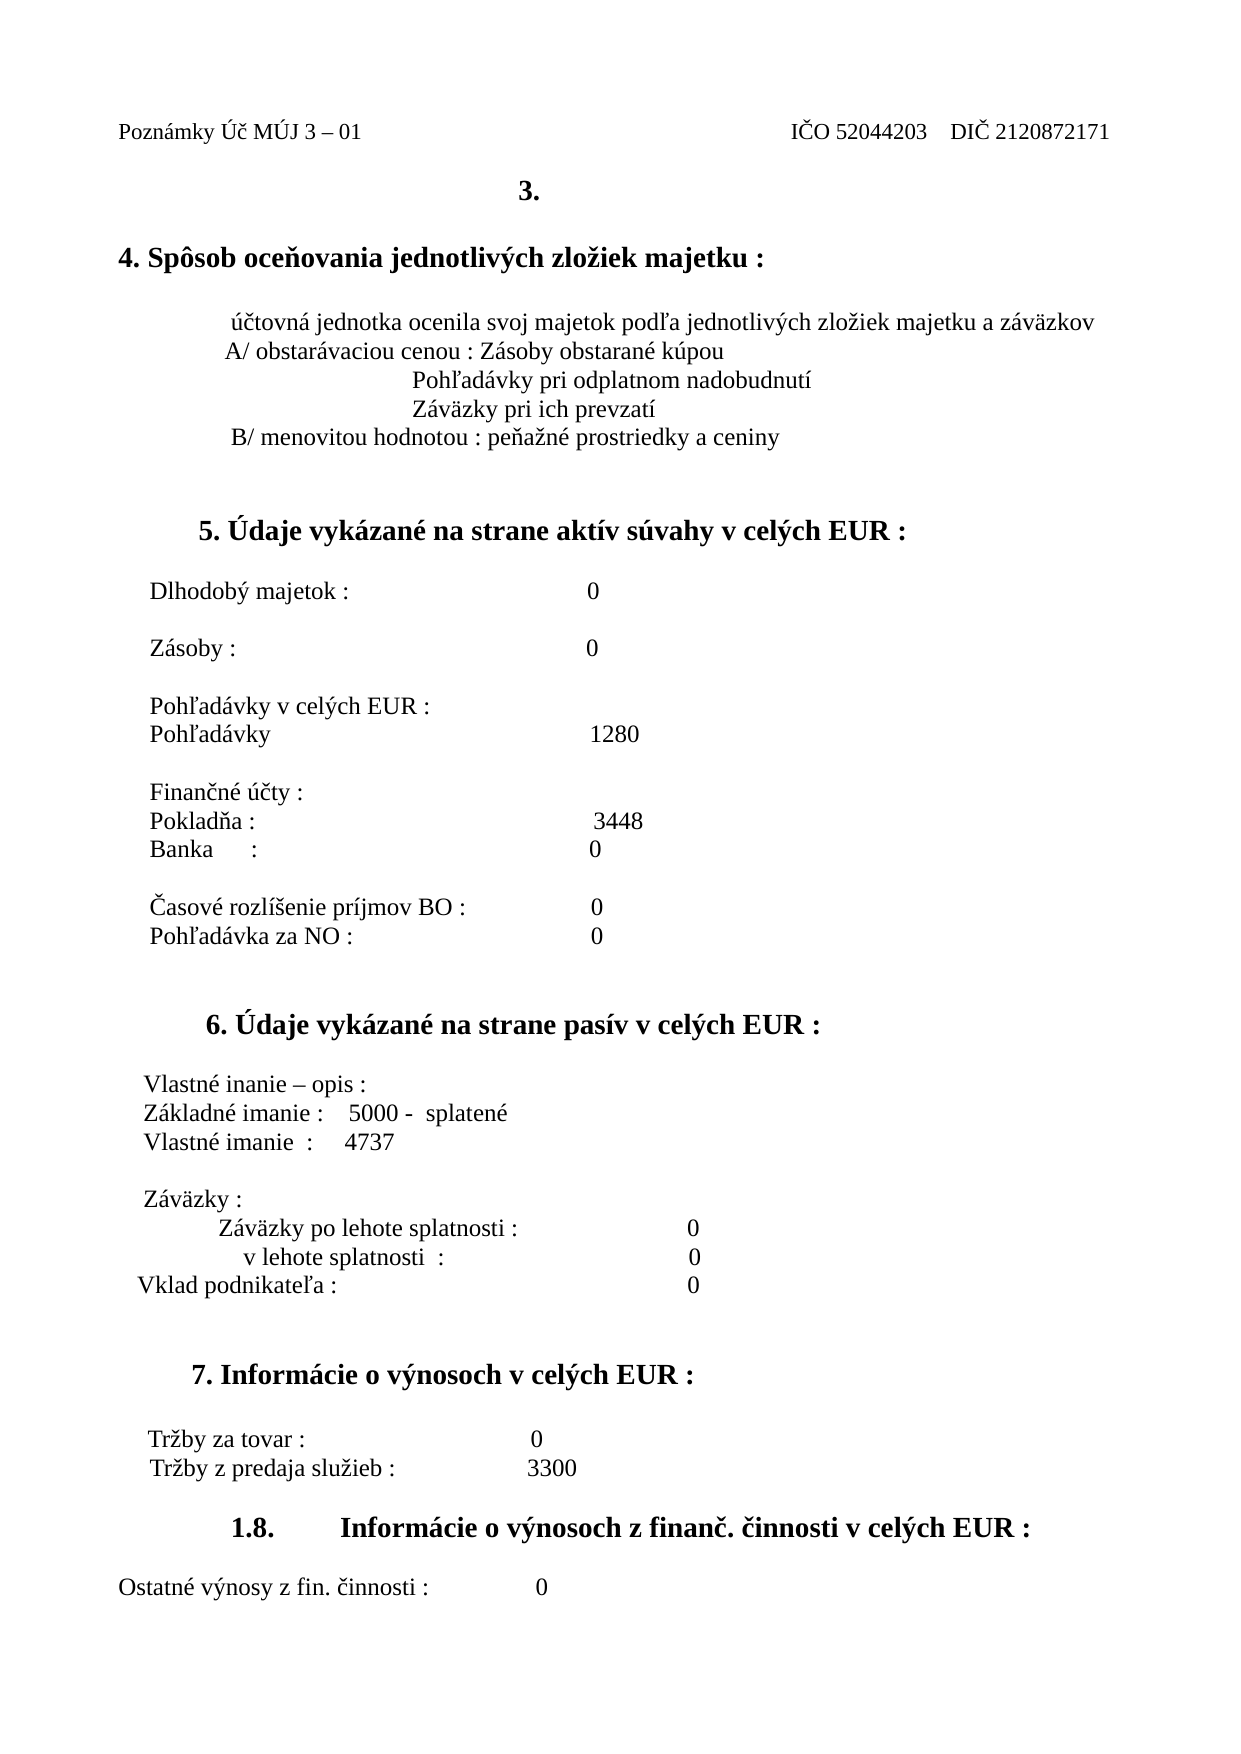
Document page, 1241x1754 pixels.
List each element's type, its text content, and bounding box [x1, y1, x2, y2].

text 5. Údaje vykázané na strane aktív súvahy v celých EUR : [118, 513, 1122, 547]
text Pohľadávky pri odplatnom nadobudnutí [118, 365, 1122, 394]
text Záväzky : [118, 1184, 1122, 1213]
text Pokladňa : 3448 [118, 806, 1122, 834]
text Tržby z predaja služieb : 3300 [118, 1453, 1122, 1481]
text 3. [118, 173, 1122, 207]
text B/ menovitou hodnotou : peňažné prostriedky a ceniny [118, 422, 1122, 451]
text Dlhodobý majetok : 0 [118, 576, 1122, 604]
text Základné imanie : 5000 - splatené [118, 1098, 1122, 1127]
text Vlastné imanie : 4737 [118, 1127, 1122, 1156]
text Zásoby : 0 [118, 633, 1122, 662]
text Banka : 0 [118, 834, 1122, 863]
list Informácie o výnosoch z finanč. činnosti v celých EUR : [231, 1510, 1122, 1544]
text 4. Spôsob oceňovania jednotlivých zložiek majetku : [118, 240, 1122, 274]
text Vklad podnikateľa : 0 [118, 1271, 1122, 1299]
text Pohľadávky 1280 [118, 719, 1122, 748]
text Vlastné inanie – opis : [118, 1069, 1122, 1098]
text Záväzky po lehote splatnosti : 0 [118, 1213, 1122, 1242]
text 7. Informácie o výnosoch v celých EUR : [118, 1357, 1122, 1390]
text účtovná jednotka ocenila svoj majetok podľa jednotlivých zložiek majetku a záväzkov [118, 307, 1122, 336]
text 6. Údaje vykázané na strane pasív v celých EUR : [118, 1007, 1122, 1041]
text v lehote splatnosti : 0 [118, 1242, 1122, 1271]
text Tržby za tovar : 0 [118, 1424, 1122, 1453]
text Finančné účty : [118, 777, 1122, 806]
text Pohľadávka za NO : 0 [118, 921, 1122, 949]
text A/ obstarávaciou cenou : Zásoby obstarané kúpou [118, 336, 1122, 365]
text Poznámky Úč MÚJ 3 – 01 IČO 52044203 DIČ 2120872171 [118, 118, 1122, 144]
text Záväzky pri ich prevzatí [118, 394, 1122, 422]
text Pohľadávky v celých EUR : [118, 691, 1122, 719]
text Ostatné výnosy z fin. činnosti : 0 [118, 1572, 1122, 1601]
text Časové rozlíšenie príjmov BO : 0 [118, 892, 1122, 921]
